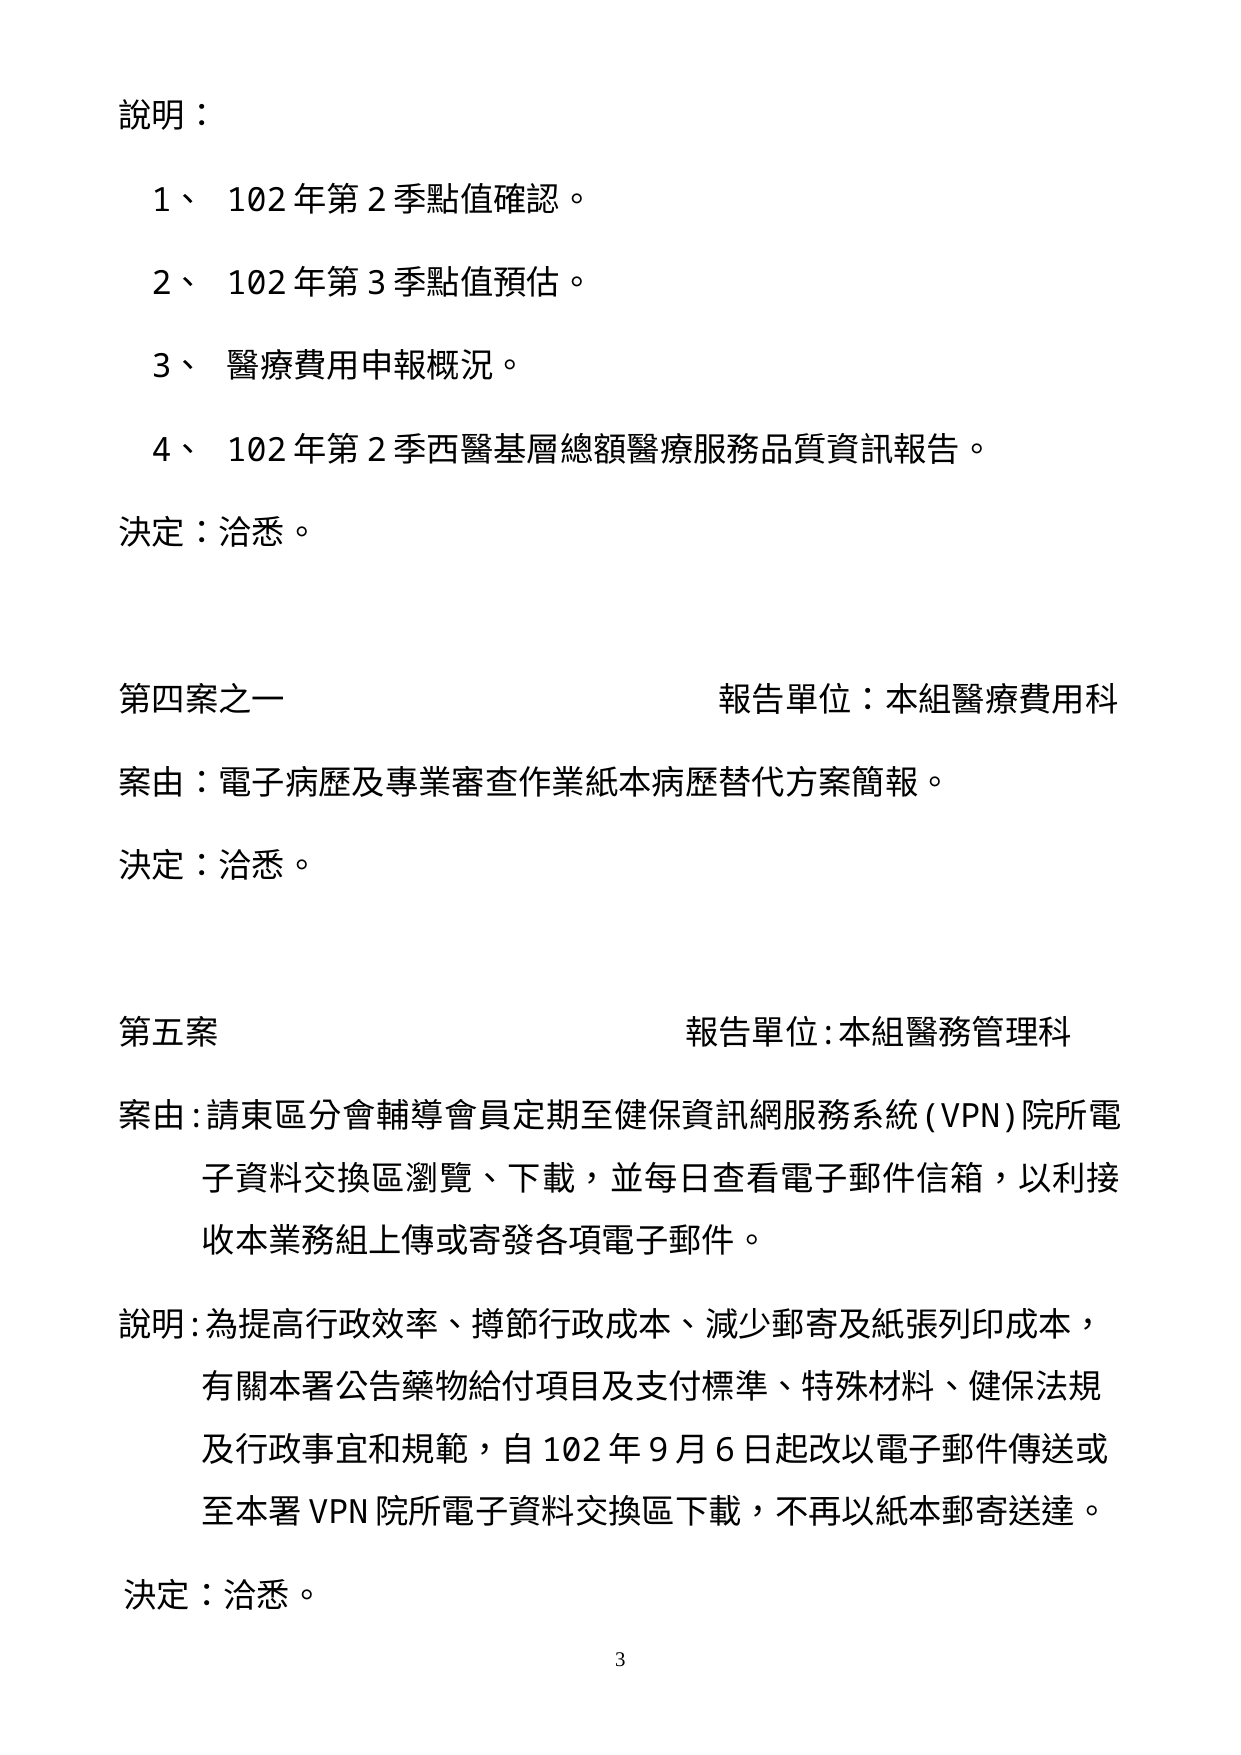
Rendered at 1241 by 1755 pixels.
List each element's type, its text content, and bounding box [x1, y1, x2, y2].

list 醫療費用申報概況。 [151, 322, 1122, 384]
text 說明:為提高行政效率、撙節行政成本、減少郵寄及紙張列印成本，有關本署公告藥物給付項目及支付標準、特殊材料、健保法規及行政事宜和規範，自102年9月6日起改以電子郵件傳送或至本署VPN院所電子資料交換區下載，不再以紙本郵寄送達。 [118, 1280, 1122, 1530]
text 案由:請東區分會輔導會員定期至健保資訊網服務系統(VPN)院所電子資料交換區瀏覽、下載，並每日查看電子郵件信箱，以利接收本業務組上傳或寄發各項電子郵件。 [118, 1072, 1122, 1259]
text 決定：洽悉。 [123, 1551, 1122, 1613]
text 第四案之一 報告單位：本組醫療費用科 [118, 655, 1122, 718]
list 102年第2季點值確認。 [151, 155, 1122, 218]
text 案由：電子病歷及專業審查作業紙本病歷替代方案簡報。 [118, 738, 1122, 801]
text 第五案 報告單位:本組醫務管理科 [118, 988, 1122, 1051]
text 決定：洽悉。 [118, 822, 1122, 884]
text 說明： [118, 72, 1122, 134]
list 102年第2季西醫基層總額醫療服務品質資訊報告。 [151, 405, 1122, 468]
text 決定：洽悉。 [118, 488, 1122, 551]
list 102年第3季點值預估。 [151, 238, 1122, 301]
